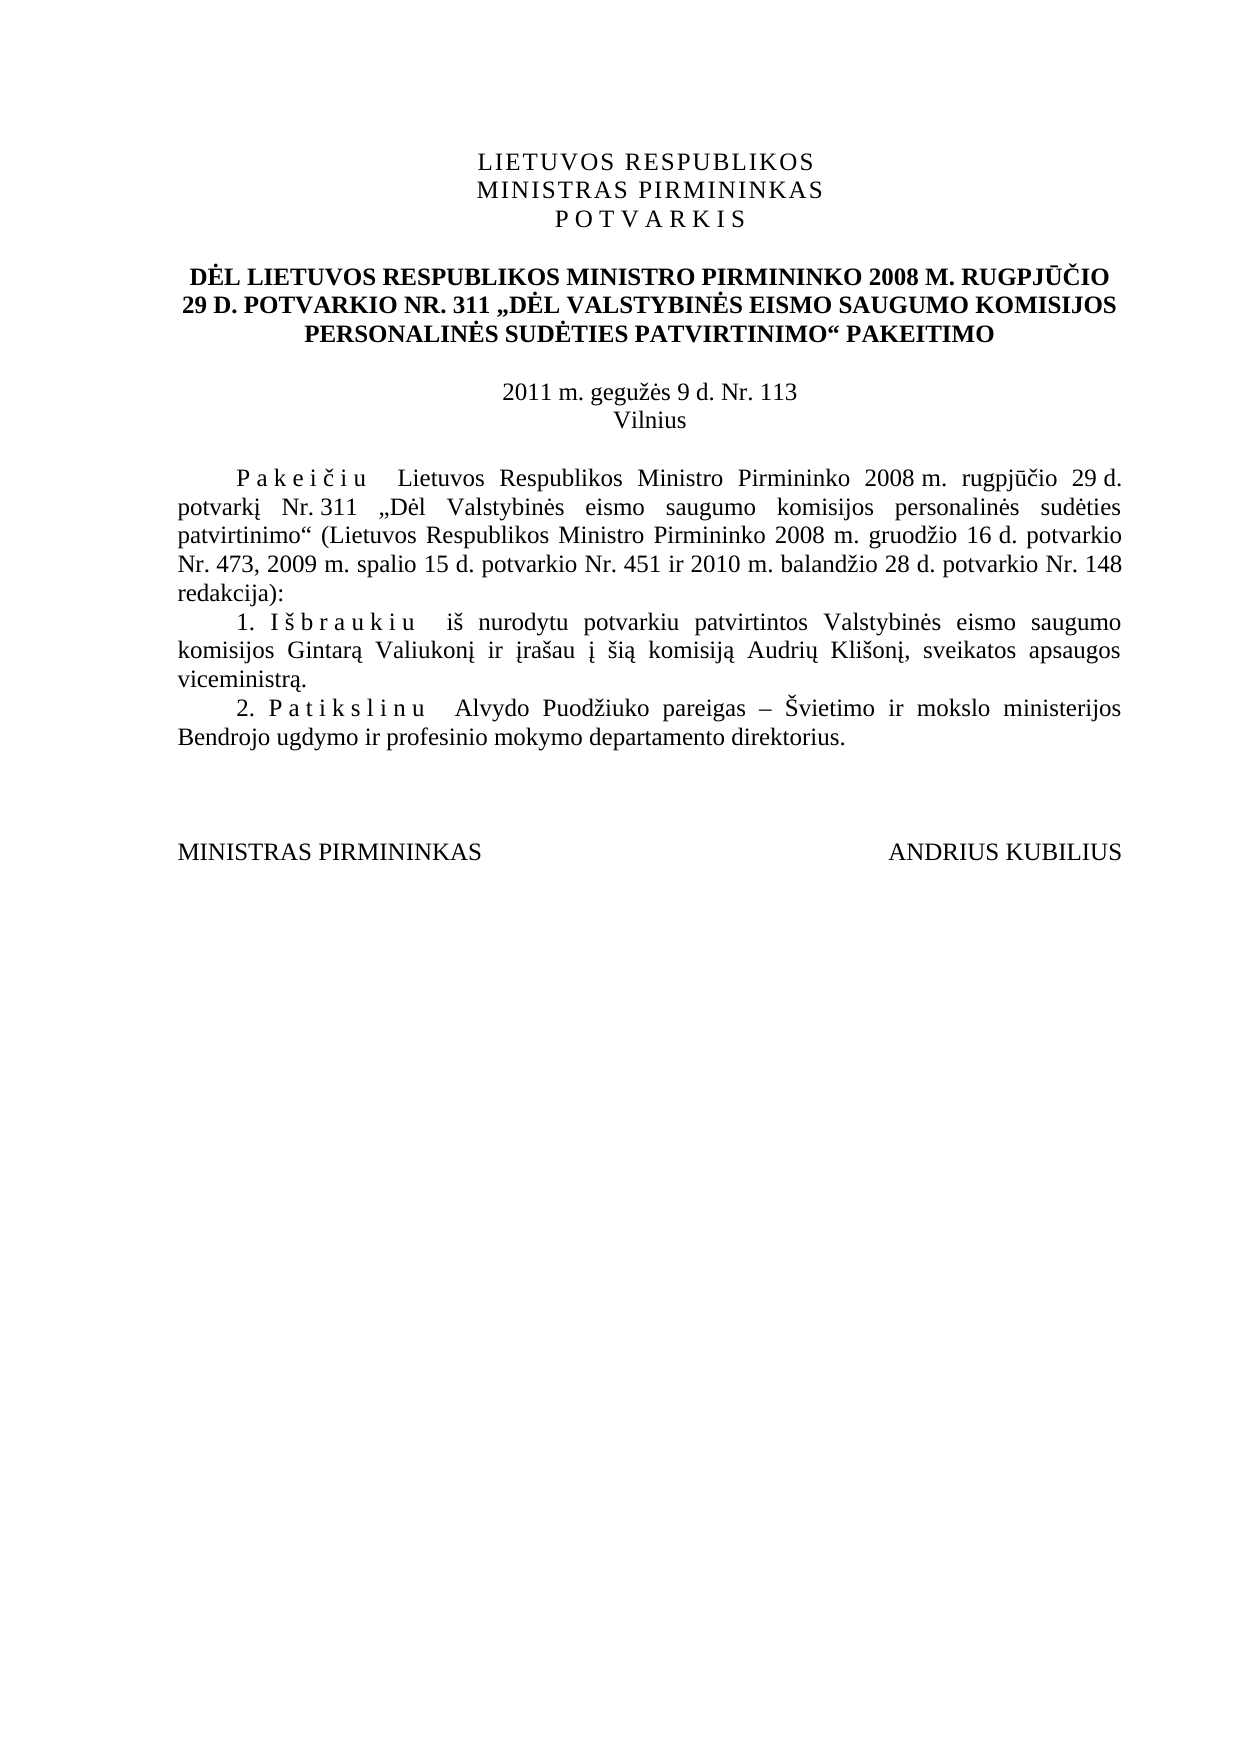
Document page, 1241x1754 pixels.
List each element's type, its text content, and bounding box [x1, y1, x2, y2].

text 2. Patikslinu Alvydo Puodžiuko pareigas – Švietimo ir mokslo ministerijos Bendrojo ugdymo ir profesinio mokymo departamento direktorius. [177, 693, 1122, 751]
text 1. Išbraukiu iš nurodytu potvarkiu patvirtintos Valstybinės eismo saugumo komisijos Gintarą Valiukonį ir įrašau į šią komisiją Audrių Klišonį, sveikatos apsaugos viceministrą. [177, 607, 1122, 693]
text DĖL LIETUVOS RESPUBLIKOS MINISTRO PIRMININKO 2008 M. RUGPJŪČIO 29 D. POTVARKIO NR. 311 „DĖL VALSTYBINĖS EISMO SAUGUMO KOMISIJOS PERSONALINĖS SUDĖTIES PATVIRTINIMO“ PAKEITIMO [177, 262, 1122, 348]
text 2011 m. gegužės 9 d. Nr. 113 [177, 377, 1122, 406]
text Vilnius [177, 406, 1122, 434]
text MINISTRAS PIRMININKAS ANDRIUS KUBILIUS [177, 837, 1122, 866]
text LIETUVOS RESPUBLIKOS [177, 147, 1122, 176]
text POTVARKIS [177, 204, 1122, 233]
text Pakeičiu Lietuvos Respublikos Ministro Pirmininko 2008 m. rugpjūčio 29 d. potvarkį Nr. 311 „Dėl Valstybinės eismo saugumo komisijos personalinės sudėties patvirtinimo“ (Lietuvos Respublikos Ministro Pirmininko 2008 m. gruodžio 16 d. potvarkio Nr. 473, 2009 m. spalio 15 d. potvarkio Nr. 451 ir 2010 m. balandžio 28 d. potvarkio Nr. 148 redakcija): [177, 463, 1122, 607]
text MINISTRAS PIRMININKAS [177, 176, 1122, 204]
